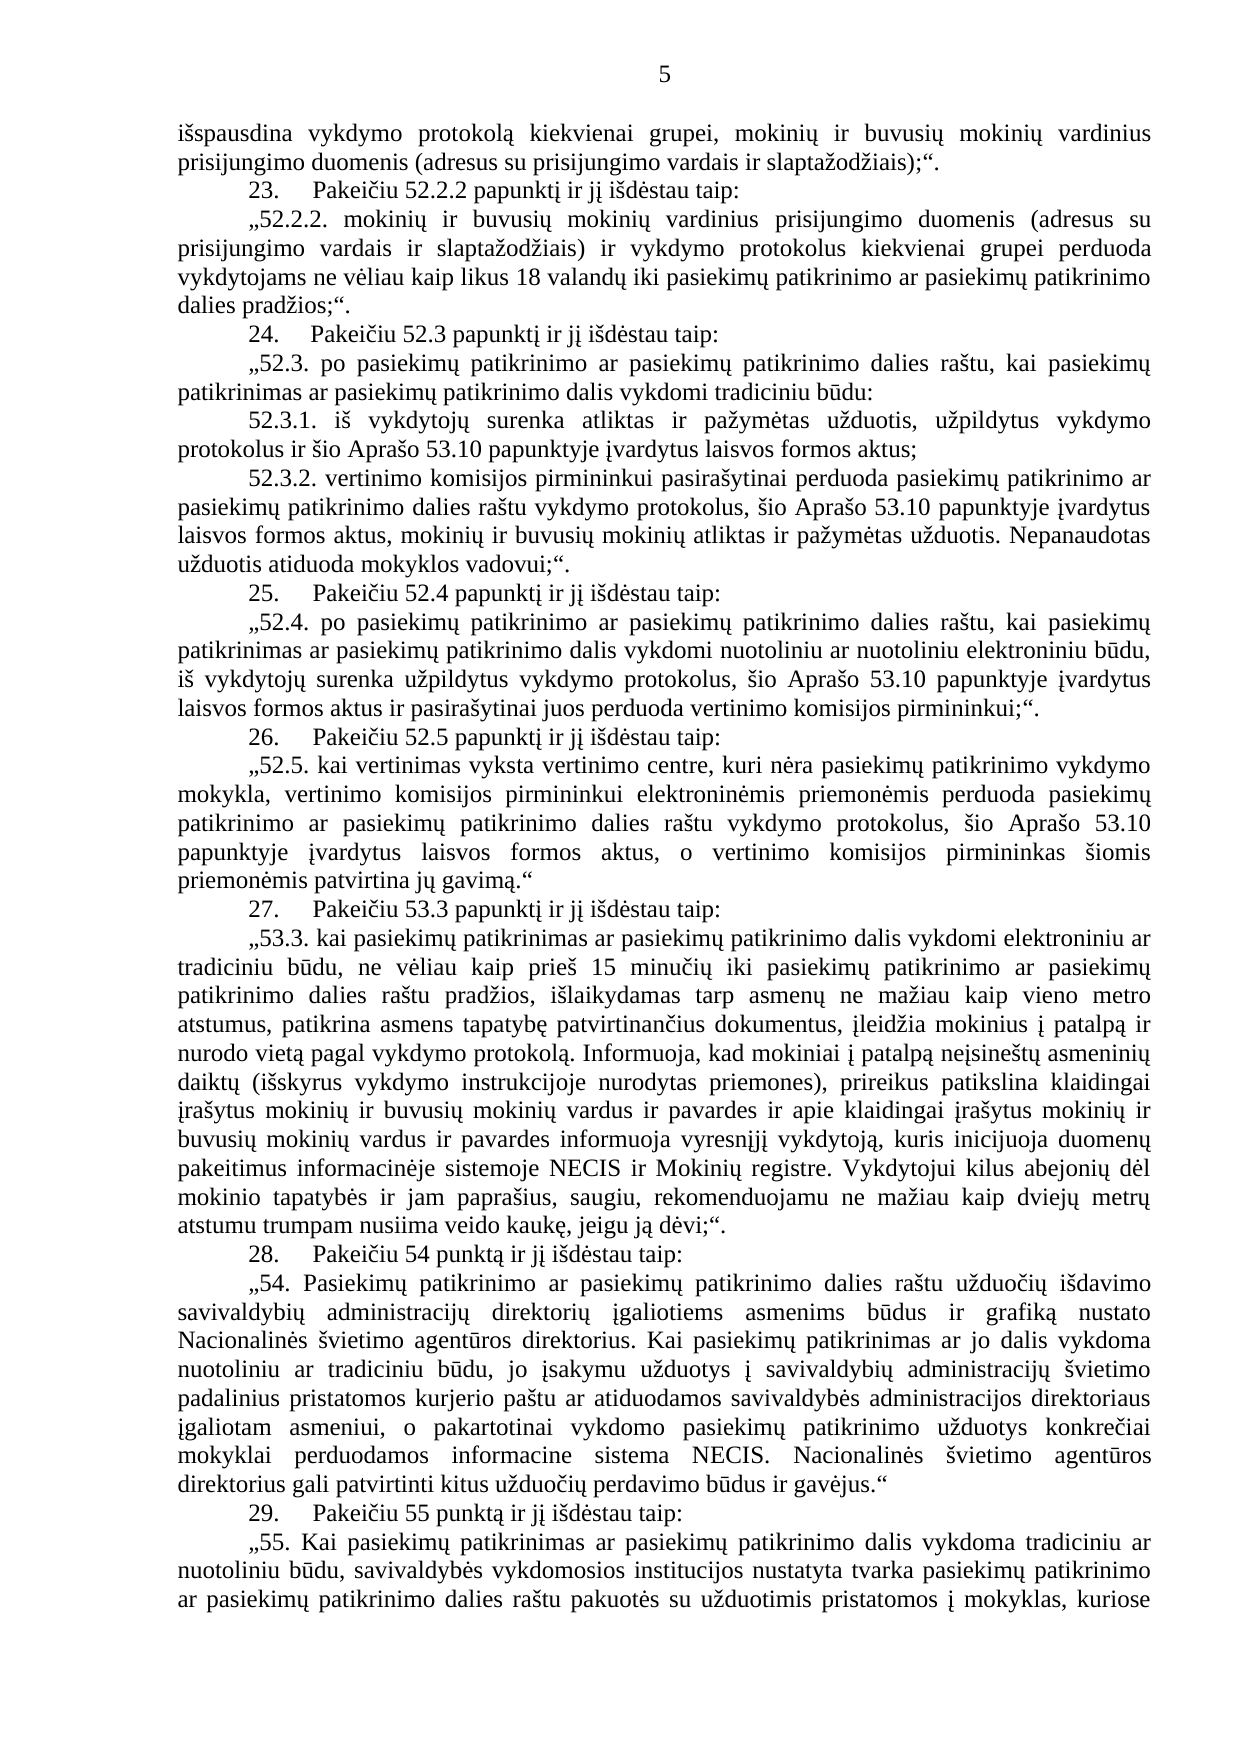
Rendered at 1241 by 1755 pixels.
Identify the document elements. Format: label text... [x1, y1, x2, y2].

text 25. Pakeičiu 52.4 papunktį ir jį išdėstau taip: [177, 578, 1152, 607]
text „54. Pasiekimų patikrinimo ar pasiekimų patikrinimo dalies raštu užduočių išdavimo savivaldybių administracijų direktorių įgaliotiems asmenims būdus ir grafiką nustato Nacionalinės švietimo agentūros direktorius. Kai pasiekimų patikrinimas ar jo dalis vykdoma nuotoliniu ar tradiciniu būdu, jo įsakymu užduotys į savivaldybių administracijų švietimo padalinius pristatomos kurjerio paštu ar atiduodamos savivaldybės administracijos direktoriaus įgaliotam asmeniui, o pakartotinai vykdomo pasiekimų patikrinimo užduotys konkrečiai mokyklai perduodamos informacine sistema NECIS. Nacionalinės švietimo agentūros direktorius gali patvirtinti kitus užduočių perdavimo būdus ir gavėjus.“ [177, 1268, 1152, 1498]
text 27. Pakeičiu 53.3 papunktį ir jį išdėstau taip: [177, 894, 1152, 923]
text „55. Kai pasiekimų patikrinimas ar pasiekimų patikrinimo dalis vykdoma tradiciniu ar nuotoliniu būdu, savivaldybės vykdomosios institucijos nustatyta tvarka pasiekimų patikrinimo ar pasiekimų patikrinimo dalies raštu pakuotės su užduotimis pristatomos į mokyklas, kuriose [177, 1527, 1152, 1613]
text „52.5. kai vertinimas vyksta vertinimo centre, kuri nėra pasiekimų patikrinimo vykdymo mokykla, vertinimo komisijos pirmininkui elektroninėmis priemonėmis perduoda pasiekimų patikrinimo ar pasiekimų patikrinimo dalies raštu vykdymo protokolus, šio Aprašo 53.10 papunktyje įvardytus laisvos formos aktus, o vertinimo komisijos pirmininkas šiomis priemonėmis patvirtina jų gavimą.“ [177, 751, 1152, 894]
text 24. Pakeičiu 52.3 papunktį ir jį išdėstau taip: [177, 319, 1152, 348]
text „52.4. po pasiekimų patikrinimo ar pasiekimų patikrinimo dalies raštu, kai pasiekimų patikrinimas ar pasiekimų patikrinimo dalis vykdomi nuotoliniu ar nuotoliniu elektroniniu būdu, iš vykdytojų surenka užpildytus vykdymo protokolus, šio Aprašo 53.10 papunktyje įvardytus laisvos formos aktus ir pasirašytinai juos perduoda vertinimo komisijos pirmininkui;“. [177, 607, 1152, 722]
text 29. Pakeičiu 55 punktą ir jį išdėstau taip: [177, 1498, 1152, 1527]
text 52.3.1. iš vykdytojų surenka atliktas ir pažymėtas užduotis, užpildytus vykdymo protokolus ir šio Aprašo 53.10 papunktyje įvardytus laisvos formos aktus; [177, 406, 1152, 463]
text 26. Pakeičiu 52.5 papunktį ir jį išdėstau taip: [177, 722, 1152, 751]
text „52.2.2. mokinių ir buvusių mokinių vardinius prisijungimo duomenis (adresus su prisijungimo vardais ir slaptažodžiais) ir vykdymo protokolus kiekvienai grupei perduoda vykdytojams ne vėliau kaip likus 18 valandų iki pasiekimų patikrinimo ar pasiekimų patikrinimo dalies pradžios;“. [177, 204, 1152, 319]
text 23. Pakeičiu 52.2.2 papunktį ir jį išdėstau taip: [177, 176, 1152, 204]
text „53.3. kai pasiekimų patikrinimas ar pasiekimų patikrinimo dalis vykdomi elektroniniu ar tradiciniu būdu, ne vėliau kaip prieš 15 minučių iki pasiekimų patikrinimo ar pasiekimų patikrinimo dalies raštu pradžios, išlaikydamas tarp asmenų ne mažiau kaip vieno metro atstumus, patikrina asmens tapatybę patvirtinančius dokumentus, įleidžia mokinius į patalpą ir nurodo vietą pagal vykdymo protokolą. Informuoja, kad mokiniai į patalpą neįsineštų asmeninių daiktų (išskyrus vykdymo instrukcijoje nurodytas priemones), prireikus patikslina klaidingai įrašytus mokinių ir buvusių mokinių vardus ir pavardes ir apie klaidingai įrašytus mokinių ir buvusių mokinių vardus ir pavardes informuoja vyresnįjį vykdytoją, kuris inicijuoja duomenų pakeitimus informacinėje sistemoje NECIS ir Mokinių registre. Vykdytojui kilus abejonių dėl mokinio tapatybės ir jam paprašius, saugiu, rekomenduojamu ne mažiau kaip dviejų metrų atstumu trumpam nusiima veido kaukę, jeigu ją dėvi;“. [177, 923, 1152, 1239]
text išspausdina vykdymo protokolą kiekvienai grupei, mokinių ir buvusių mokinių vardinius prisijungimo duomenis (adresus su prisijungimo vardais ir slaptažodžiais);“. [177, 118, 1152, 176]
text „52.3. po pasiekimų patikrinimo ar pasiekimų patikrinimo dalies raštu, kai pasiekimų patikrinimas ar pasiekimų patikrinimo dalis vykdomi tradiciniu būdu: [177, 348, 1152, 406]
text 28. Pakeičiu 54 punktą ir jį išdėstau taip: [177, 1239, 1152, 1268]
text 52.3.2. vertinimo komisijos pirmininkui pasirašytinai perduoda pasiekimų patikrinimo ar pasiekimų patikrinimo dalies raštu vykdymo protokolus, šio Aprašo 53.10 papunktyje įvardytus laisvos formos aktus, mokinių ir buvusių mokinių atliktas ir pažymėtas užduotis. Nepanaudotas užduotis atiduoda mokyklos vadovui;“. [177, 463, 1152, 578]
